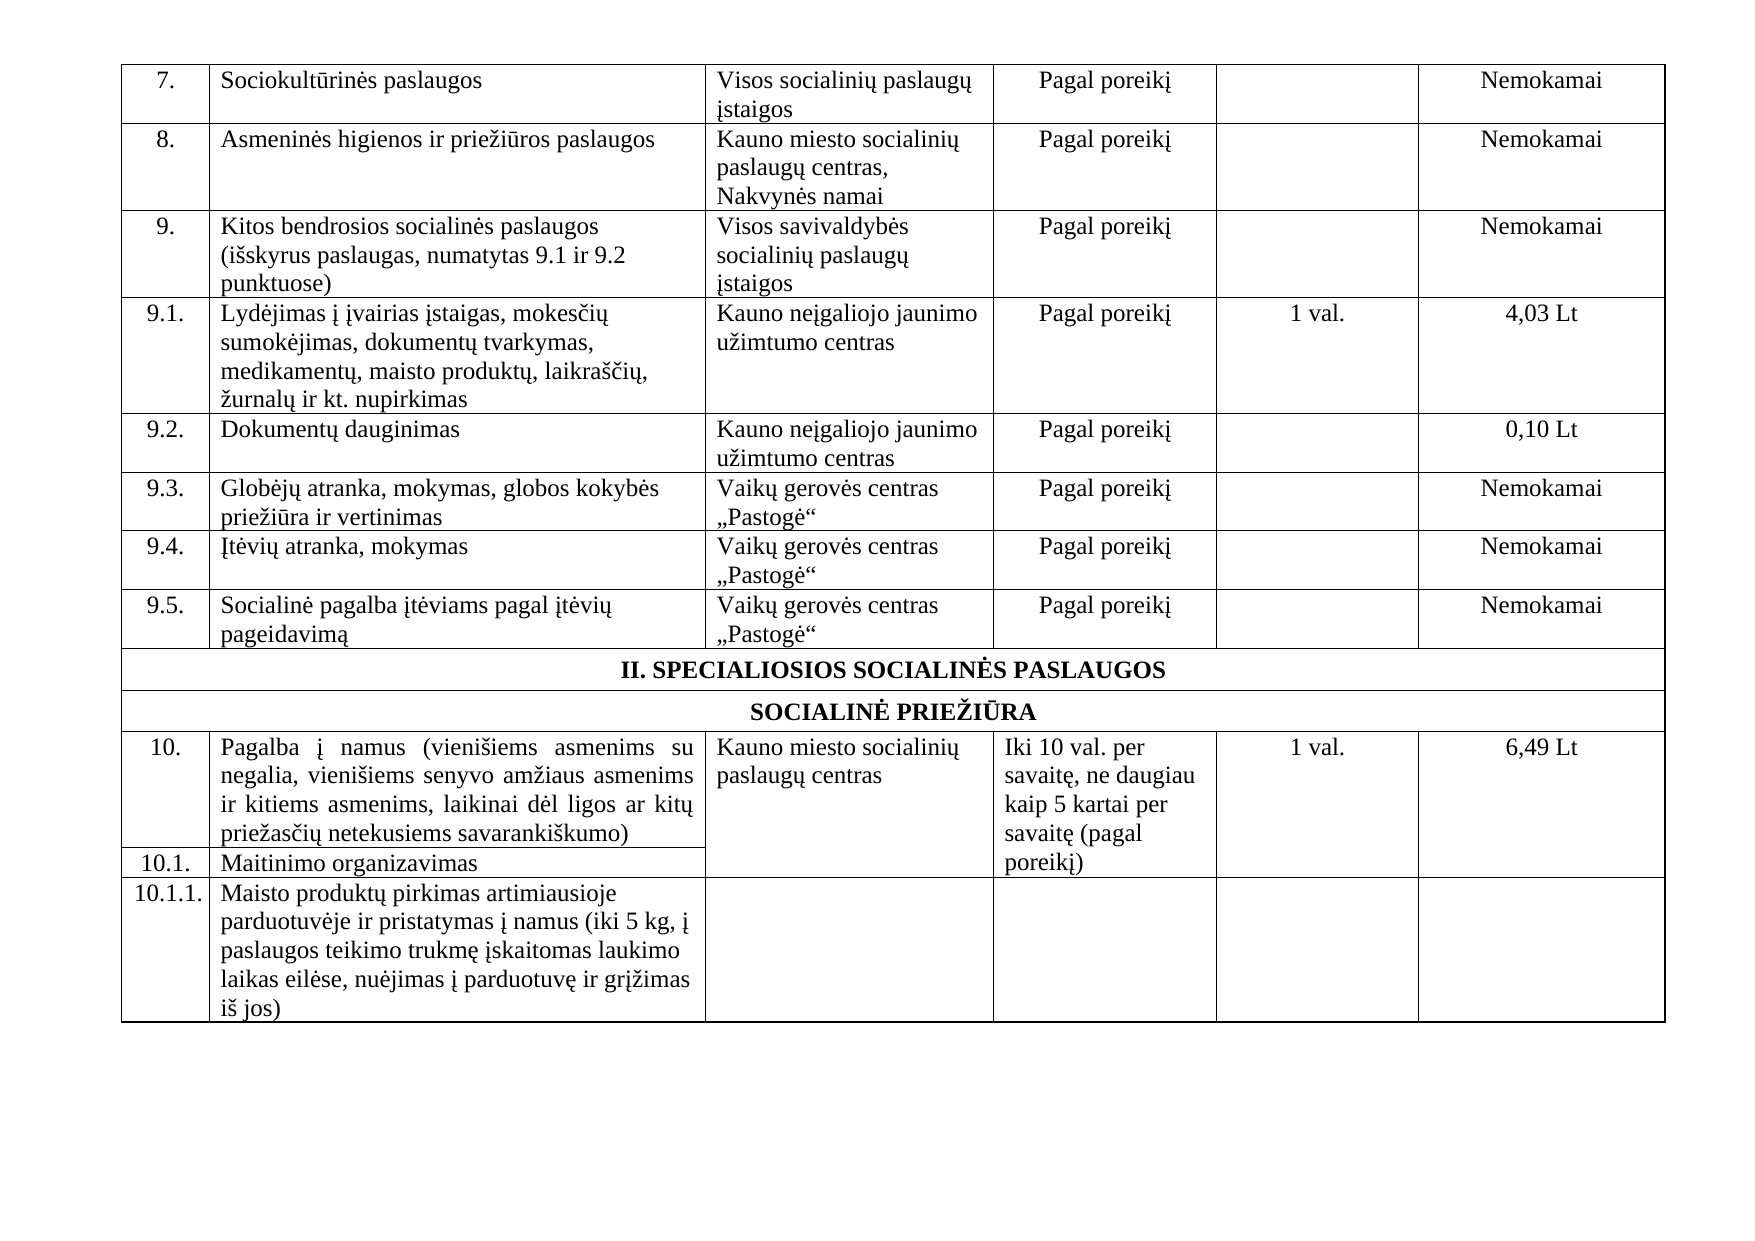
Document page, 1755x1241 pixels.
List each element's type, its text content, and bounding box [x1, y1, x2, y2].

table_cell Pagal poreikį [994, 414, 1216, 472]
table_cell [117, 648, 121, 690]
table_cell Maisto produktų pirkimas artimiausioje parduotuvėje ir pristatymas į namus (iki 5 kg, į paslaugos teikimo trukmę įskaitomas laukimo laikas eilėse, nuėjimas į parduotuvę ir grįžimas iš jos) [210, 878, 705, 1021]
table_cell [1217, 590, 1418, 647]
table_cell Pagal poreikį [994, 211, 1216, 297]
table_cell Nemokamai [1419, 65, 1664, 123]
table_cell 9.3. [122, 473, 209, 530]
table_cell [1217, 878, 1418, 1021]
table_cell 7. [122, 65, 209, 123]
table_cell Vaikų gerovės centras „Pastogė“ [706, 531, 993, 589]
table_cell Nemokamai [1419, 590, 1664, 647]
table_cell SOCIALINĖ PRIEŽIŪRA [122, 691, 1664, 731]
table_cell 1 val. [1217, 298, 1418, 413]
table_cell 9.2. [122, 414, 209, 472]
table_cell [1217, 211, 1418, 297]
table_cell Kitos bendrosios socialinės paslaugos (išskyrus paslaugas, numatytas 9.1 ir 9.2 punktuose) [210, 211, 705, 297]
table_cell [117, 64, 121, 123]
table_cell 10.1.1. [122, 878, 209, 1021]
table_cell [1217, 531, 1418, 589]
table_cell [117, 297, 121, 413]
table_cell [1217, 414, 1418, 472]
table_cell Vaikų gerovės centras „Pastogė“ [706, 590, 993, 647]
table_cell Dokumentų dauginimas [210, 414, 705, 472]
table_cell Pagal poreikį [994, 124, 1216, 210]
table_cell 10. [122, 732, 209, 847]
table_cell [117, 877, 121, 1021]
table_cell 9. [122, 211, 209, 297]
table_cell Pagal poreikį [994, 473, 1216, 530]
table_cell 6,49 Lt [1419, 732, 1664, 877]
table_cell Kauno neįgaliojo jaunimo užimtumo centras [706, 414, 993, 472]
table_cell [1419, 878, 1664, 1021]
table_cell [117, 472, 121, 530]
table_cell [117, 731, 121, 847]
table_cell Įtėvių atranka, mokymas [210, 531, 705, 589]
table_cell Asmeninės higienos ir priežiūros paslaugos [210, 124, 705, 210]
table_cell Nemokamai [1419, 124, 1664, 210]
table_cell 1 val. [1217, 732, 1418, 877]
table_cell [117, 210, 121, 297]
table_cell Kauno miesto socialinių paslaugų centras, Nakvynės namai [706, 124, 993, 210]
table_cell Lydėjimas į įvairias įstaigas, mokesčių sumokėjimas, dokumentų tvarkymas, medikamentų, maisto produktų, laikraščių, žurnalų ir kt. nupirkimas [210, 298, 705, 413]
table_cell [117, 589, 121, 647]
table_cell Visos savivaldybės socialinių paslaugų įstaigos [706, 211, 993, 297]
table_cell Socialinė pagalba įtėviams pagal įtėvių pageidavimą [210, 590, 705, 647]
table_cell Kauno neįgaliojo jaunimo užimtumo centras [706, 298, 993, 413]
table_cell Pagal poreikį [994, 590, 1216, 647]
table_cell Pagal poreikį [994, 531, 1216, 589]
table_cell 9.5. [122, 590, 209, 647]
table_cell 8. [122, 124, 209, 210]
table_cell [1217, 65, 1418, 123]
table_cell 10.1. [122, 848, 209, 877]
table_cell [1217, 473, 1418, 530]
table_cell II. SPECIALIOSIOS SOCIALINĖS PASLAUGOS [122, 649, 1664, 690]
table_cell [1217, 124, 1418, 210]
table_cell Sociokultūrinės paslaugos [210, 65, 705, 123]
table_cell Kauno miesto socialinių paslaugų centras [706, 732, 993, 877]
table_cell 9.4. [122, 531, 209, 589]
table_cell 4,03 Lt [1419, 298, 1664, 413]
table_cell [117, 413, 121, 472]
table_cell Iki 10 val. per savaitę, ne daugiau kaip 5 kartai per savaitę (pagal poreikį) [994, 732, 1216, 877]
table_cell Nemokamai [1419, 473, 1664, 530]
table_cell Pagal poreikį [994, 298, 1216, 413]
table_cell [117, 123, 121, 210]
table_cell [117, 847, 121, 877]
table_cell 9.1. [122, 298, 209, 413]
table_cell Pagalba į namus (vienišiems asmenims su negalia, vienišiems senyvo amžiaus asmenims ir kitiems asmenims, laikinai dėl ligos ar kitų priežasčių netekusiems savarankiškumo) [210, 732, 705, 847]
table_cell [994, 878, 1216, 1021]
table_cell [706, 878, 993, 1021]
table_cell Maitinimo organizavimas [210, 848, 705, 877]
table_cell Nemokamai [1419, 211, 1664, 297]
table_cell Nemokamai [1419, 531, 1664, 589]
table_cell Pagal poreikį [994, 65, 1216, 123]
table_cell Visos socialinių paslaugų įstaigos [706, 65, 993, 123]
table_cell [117, 530, 121, 589]
table_cell 0,10 Lt [1419, 414, 1664, 472]
table_cell Globėjų atranka, mokymas, globos kokybės priežiūra ir vertinimas [210, 473, 705, 530]
table_cell [117, 690, 121, 731]
table_cell Vaikų gerovės centras „Pastogė“ [706, 473, 993, 530]
